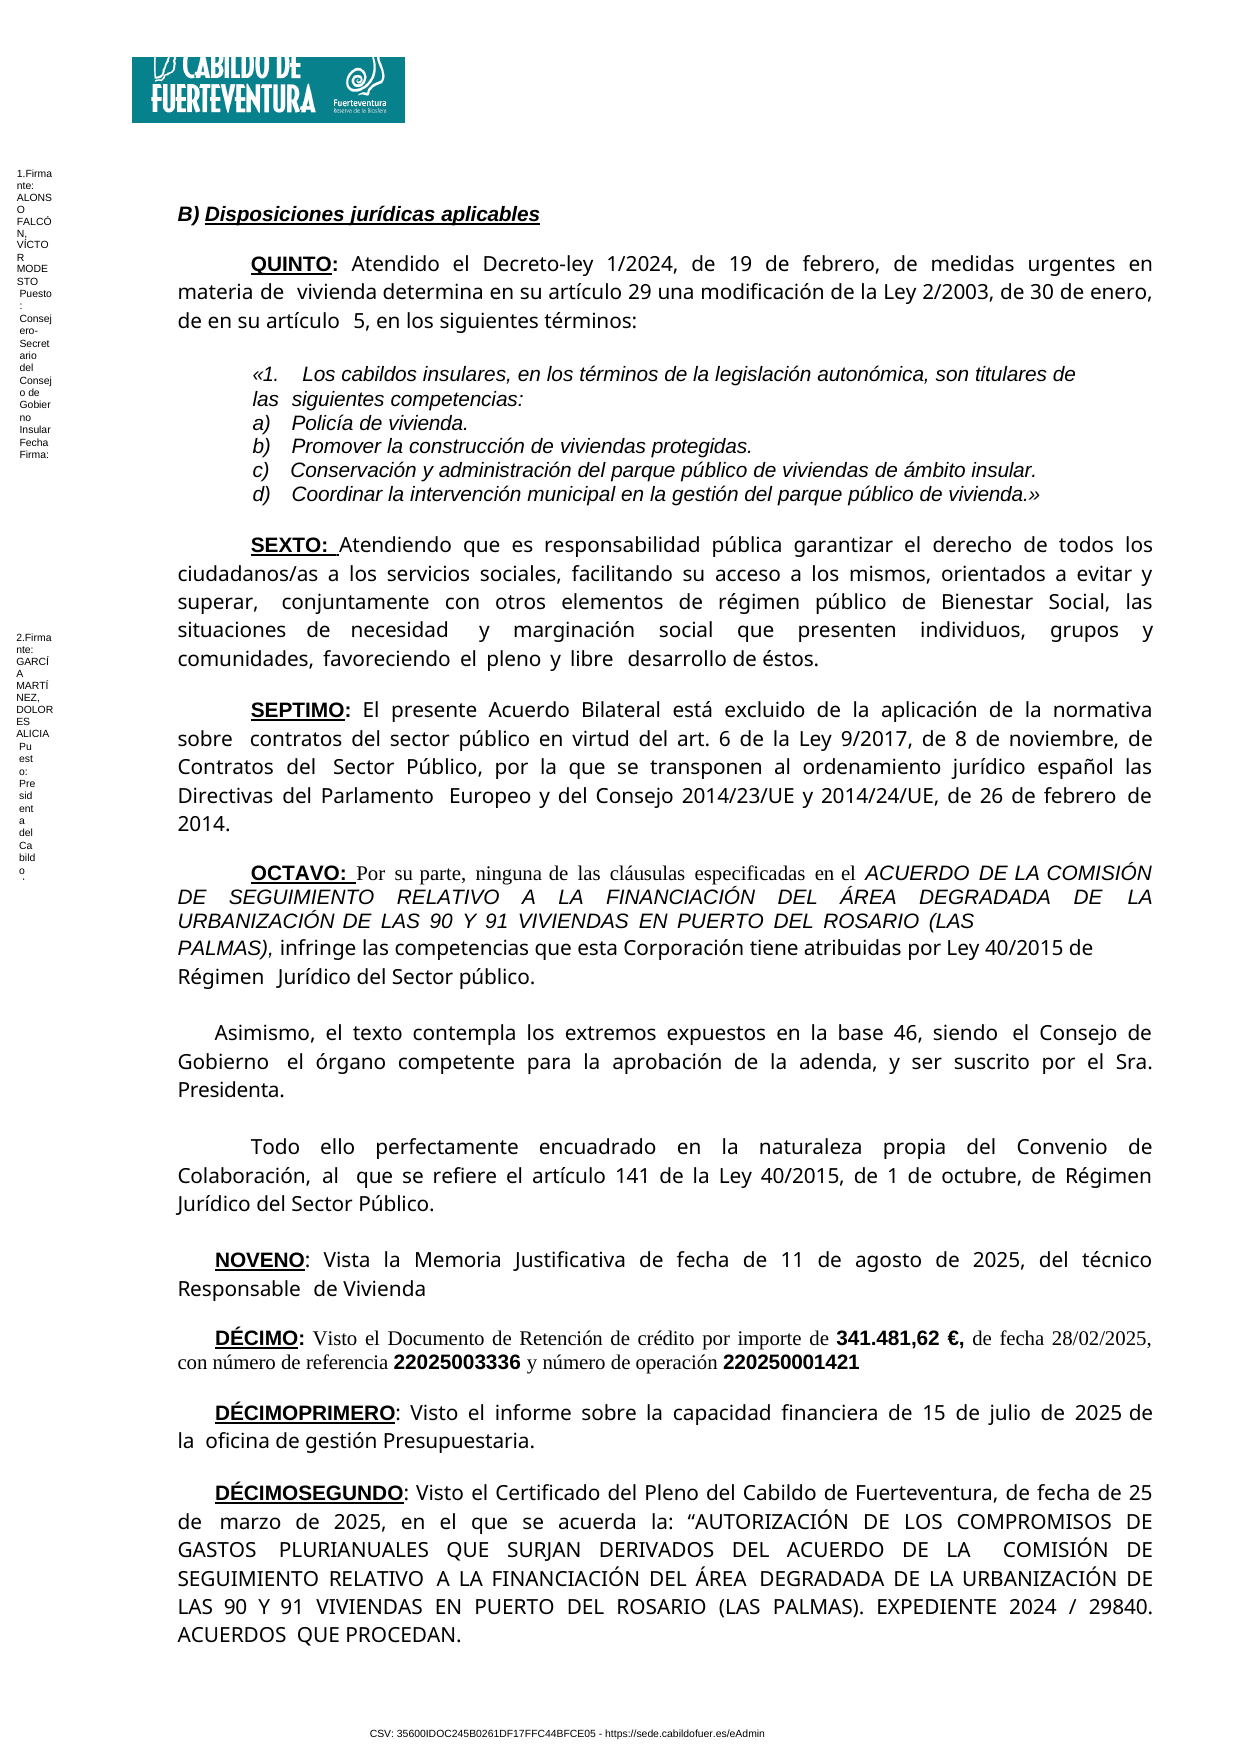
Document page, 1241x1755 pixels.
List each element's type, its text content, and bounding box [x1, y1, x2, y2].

text DÉCIMOSEGUNDO: Visto el Certificado del Pleno del Cabildo de Fuerteventura, de fecha de 25 de marzo de 2025, en el que se acuerda la: “AUTORIZACIÓN DE LOS COMPROMISOS DE GASTOS PLURIANUALES QUE SURJAN DERIVADOS DEL ACUERDO DE LA COMISIÓN DE SEGUIMIENTO RELATIVO A LA FINANCIACIÓN DEL ÁREA DEGRADADA DE LA URBANIZACIÓN DE LAS 90 Y 91 VIVIENDAS EN PUERTO DEL ROSARIO (LAS PALMAS). EXPEDIENTE 2024 / 29840. ACUERDOS QUE PROCEDAN. [177, 1478, 1153, 1649]
text DÉCIMOPRIMERO: Visto el informe sobre la capacidad financiera de 15 de julio de 2025 de la oficina de gestión Presupuestaria. [177, 1398, 1153, 1455]
text SEXTO: Atendiendo que es responsabilidad pública garantizar el derecho de todos los ciudadanos/as a los servicios sociales, facilitando su acceso a los mismos, orientados a evitar y superar, conjuntamente con otros elementos de régimen público de Bienestar Social, las situaciones de necesidad y marginación social que presenten individuos, grupos y comunidades, favoreciendo el pleno y libre desarrollo de éstos. [177, 530, 1153, 672]
text Puesto: Consejero-Secretario del Consejo de Gobierno Insular Fecha Firma: 24/09/2025 12:11:06 [19, 288, 52, 463]
text «1. Los cabildos insulares, en los términos de la legislación autonómica, son titulares de las siguientes competencias: [252, 362, 1105, 411]
list Promover la construcción de viviendas protegidas. [252, 434, 1241, 458]
list Coordinar la intervención municipal en la gestión del parque público de vivienda.» [252, 482, 1241, 506]
text NOVENO: Vista la Memoria Justificativa de fecha de 11 de agosto de 2025, del técnico Responsable de Vivienda [177, 1246, 1153, 1302]
text DÉCIMO: Visto el Documento de Retención de crédito por importe de 341.481,62 €, de fecha 28/02/2025, con número de referencia 22025003336 y número de operación 220250001421 [177, 1326, 1153, 1374]
list Conservación y administración del parque público de viviendas de ámbito insular. [252, 458, 1241, 482]
text QUINTO: Atendido el Decreto-ley 1/2024, de 19 de febrero, de medidas urgentes en materia de vivienda determina en su artículo 29 una modificación de la Ley 2/2003, de 30 de enero, de en su artículo 5, en los siguientes términos: [177, 249, 1153, 334]
text Puesto: Presidenta del Cabildo de Fuerteventura Fecha Firma: 24/09/2025 12:25:56 [19, 740, 36, 879]
text Asimismo, el texto contempla los extremos expuestos en la base 46, siendo el Consejo de Gobierno el órgano competente para la aprobación de la adenda, y ser suscrito por el Sra. Presidenta. [177, 1018, 1153, 1104]
text 2.Firmante: GARCÍA MARTÍNEZ, DOLORES ALICIA [16, 632, 53, 740]
text 1.Firmante: ALONSO FALCÓN, VÍCTOR MODESTO [17, 167, 54, 287]
list Disposiciones jurídicas aplicables [177, 202, 1241, 226]
text PALMAS), infringe las competencias que esta Corporación tiene atribuidas por Ley 40/2015 de Régimen Jurídico del Sector público. [177, 933, 1136, 990]
list Policía de vivienda. [252, 411, 1241, 434]
text Todo ello perfectamente encuadrado en la naturaleza propia del Convenio de Colaboración, al que se refiere el artículo 141 de la Ley 40/2015, de 1 de octubre, de Régimen Jurídico del Sector Público. [177, 1132, 1153, 1218]
text SEPTIMO: El presente Acuerdo Bilateral está excluido de la aplicación de la normativa sobre contratos del sector público en virtud del art. 6 de la Ley 9/2017, de 8 de noviembre, de Contratos del Sector Público, por la que se transponen al ordenamiento jurídico español las Directivas del Parlamento Europeo y del Consejo 2014/23/UE y 2014/24/UE, de 26 de febrero de 2014. [177, 696, 1153, 838]
text OCTAVO: Por su parte, ninguna de las cláusulas especificadas en el ACUERDO DE LA COMISIÓN DE SEGUIMIENTO RELATIVO A LA FINANCIACIÓN DEL ÁREA DEGRADADA DE LA URBANIZACIÓN DE LAS 90 Y 91 VIVIENDAS EN PUERTO DEL ROSARIO (LAS [177, 861, 1153, 933]
